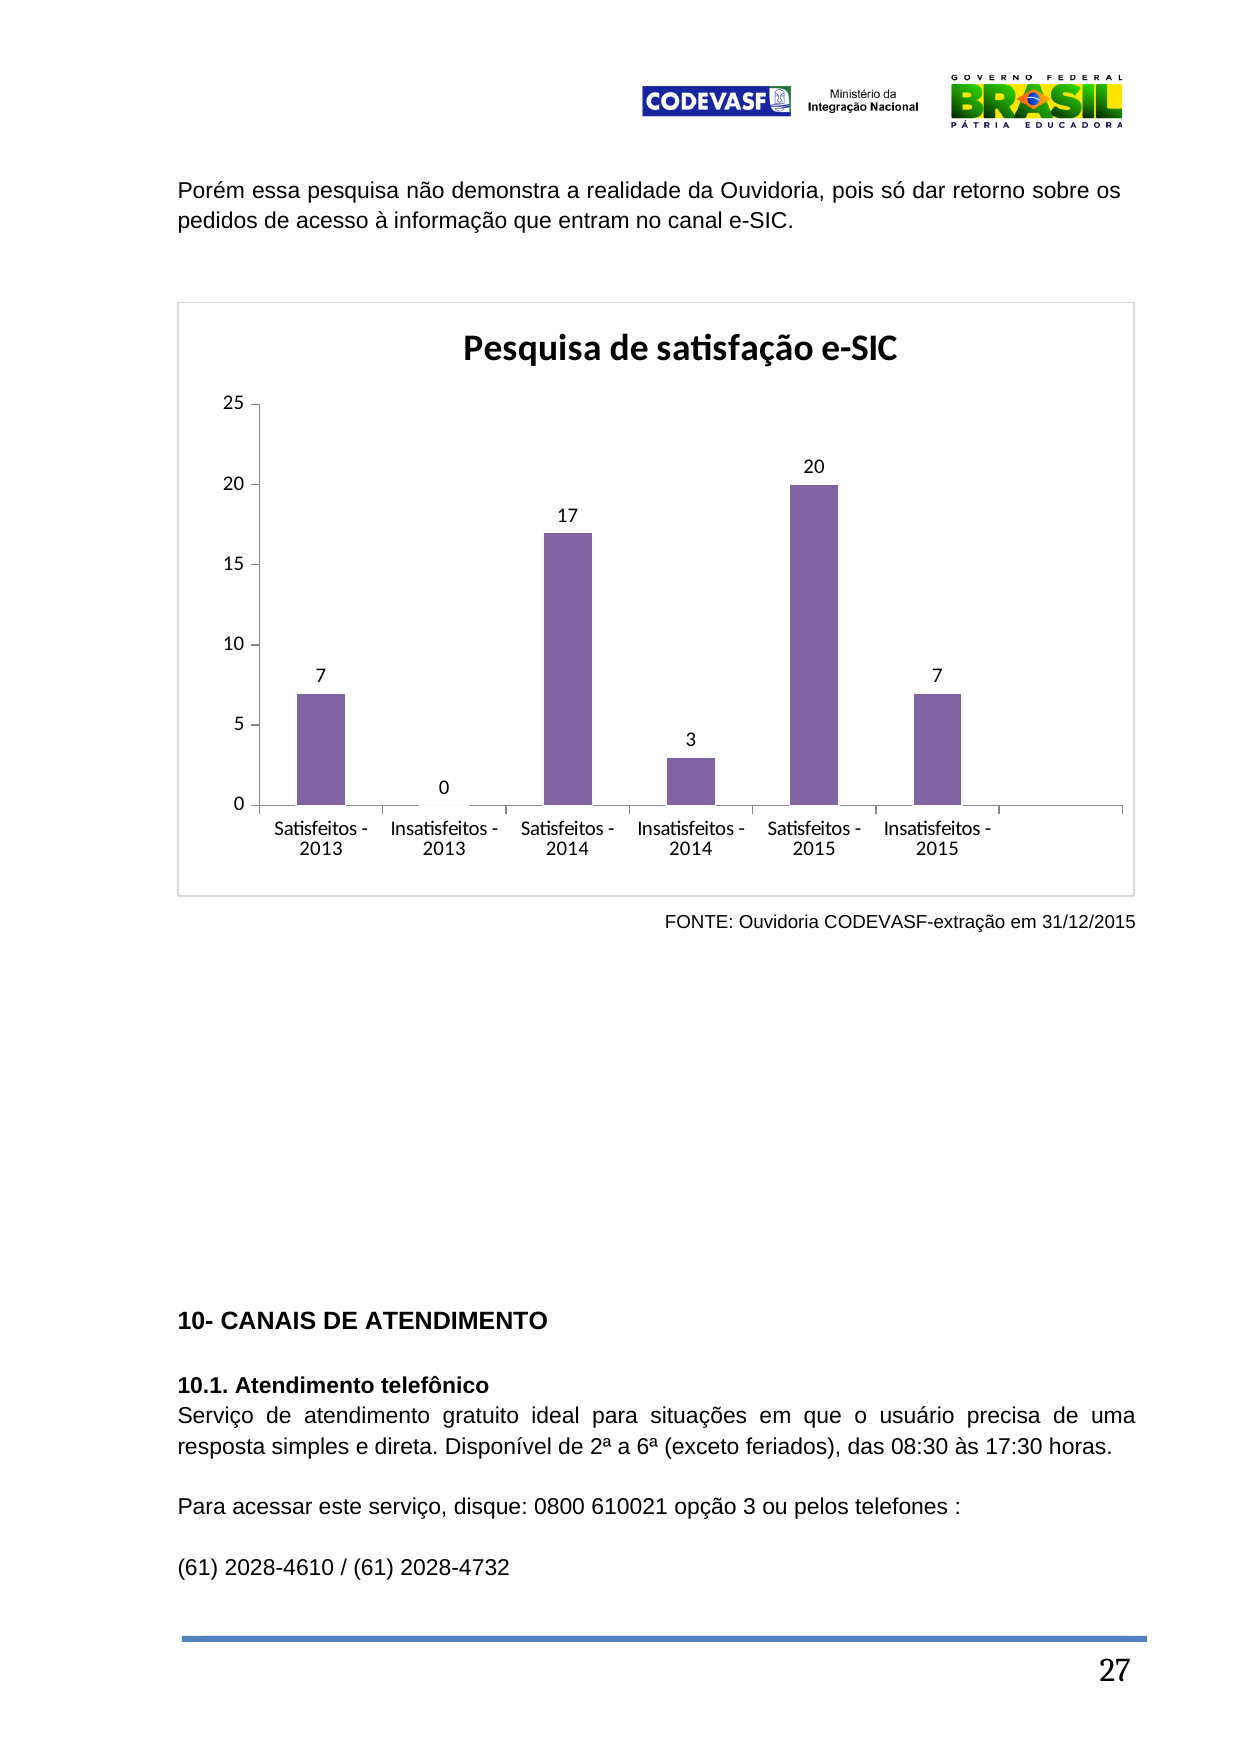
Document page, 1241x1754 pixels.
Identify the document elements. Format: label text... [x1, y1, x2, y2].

text Porém essa pesquisa não demonstra a realidade da Ouvidoria, pois só dar retorno sobre os pedidos de acesso à informação que entram no canal e-SIC. [177, 177, 1122, 234]
text 10.1. Atendimento telefônico [177, 1372, 1137, 1398]
text Para acessar este serviço, disque: 0800 610021 opção 3 ou pelos telefones : [177, 1493, 1137, 1519]
text 10- CANAIS DE ATENDIMENTO [177, 1306, 1137, 1335]
text Serviço de atendimento gratuito ideal para situações em que o usuário precisa de uma resposta simples e direta. Disponível de 2ª a 6ª (exceto feriados), das 08:30 às 17:30 horas. [177, 1402, 1137, 1459]
text FONTE: Ouvidoria CODEVASF-extração em 31/12/2015 [177, 911, 1137, 933]
picture [642, 75, 1123, 128]
text (61) 2028-4610 / (61) 2028-4732 [177, 1553, 1137, 1580]
